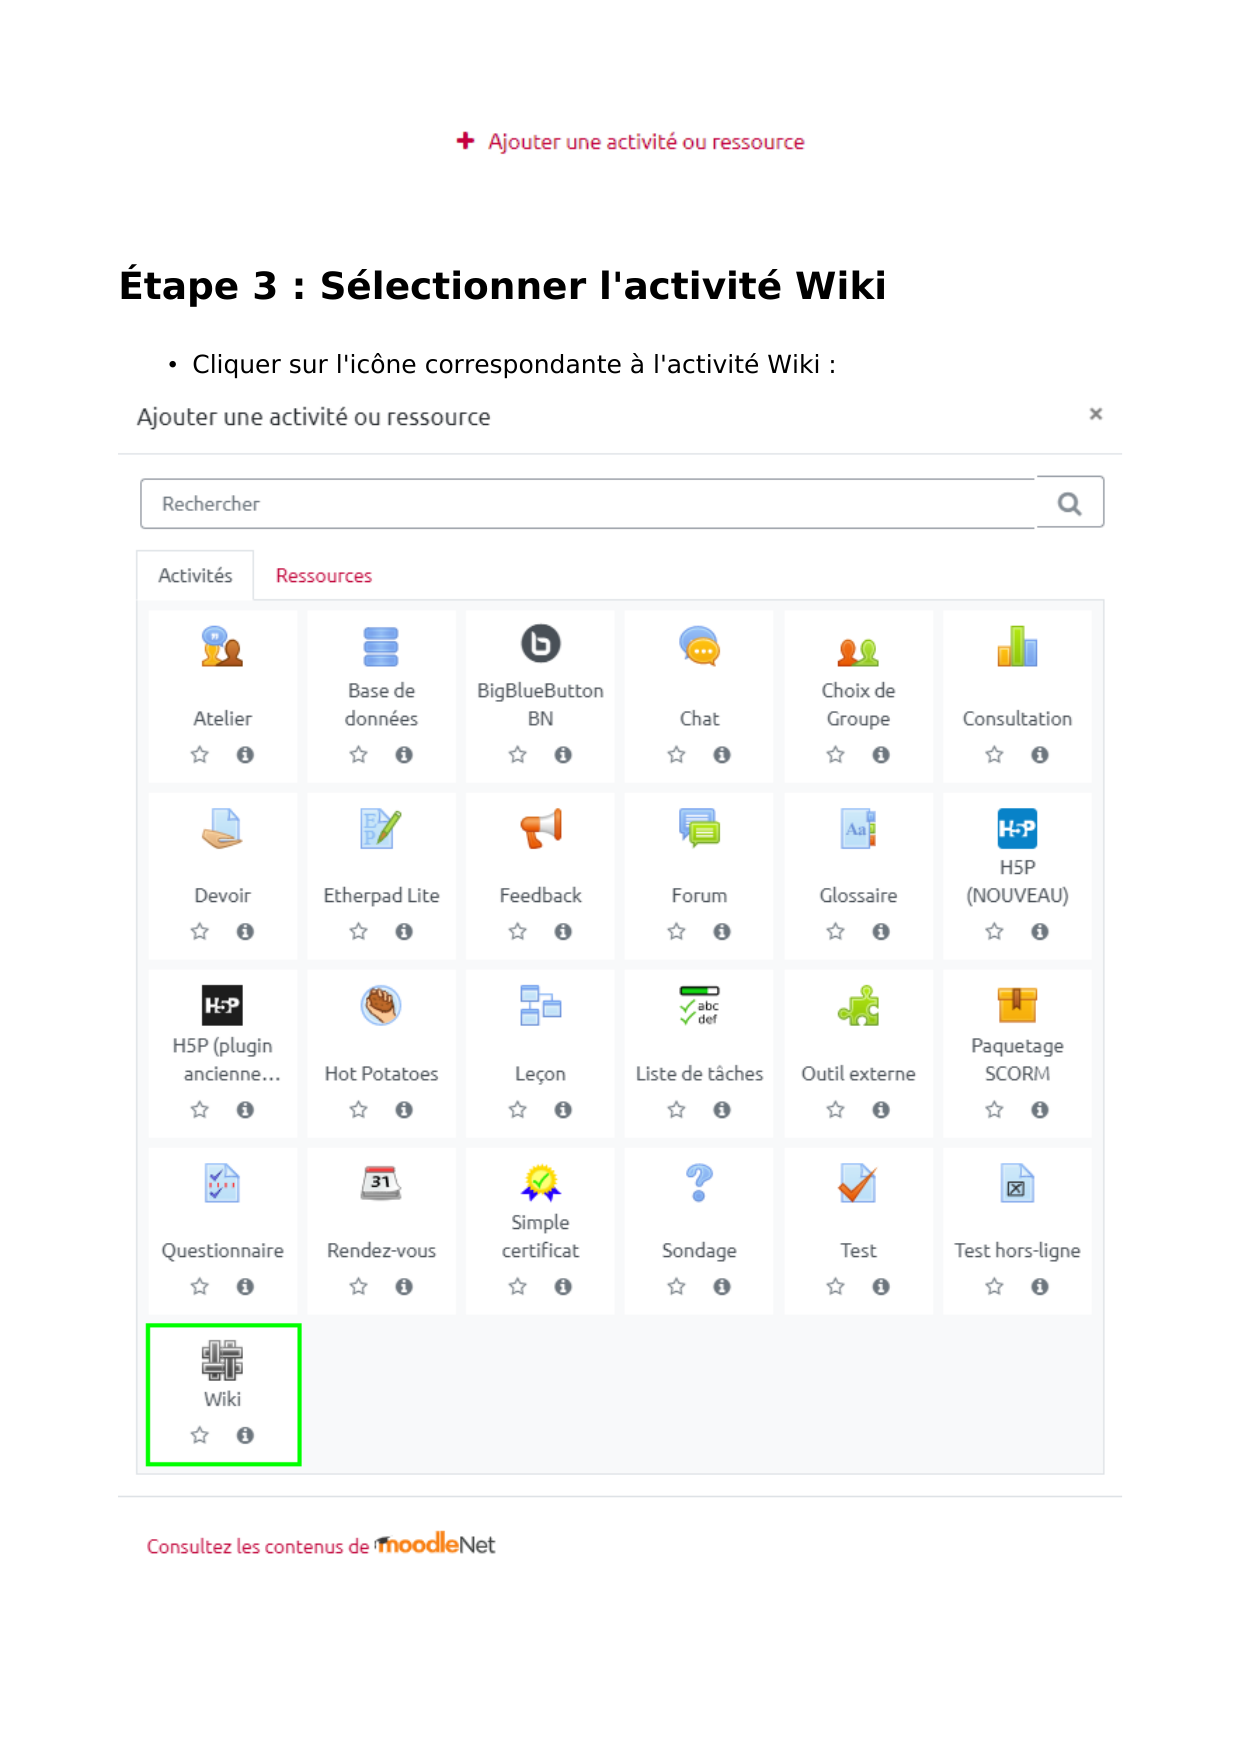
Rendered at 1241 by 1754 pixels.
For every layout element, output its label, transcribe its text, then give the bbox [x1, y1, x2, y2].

list Cliquer sur l'icône correspondante à l'activité Wiki : [177, 350, 1122, 379]
picture [118, 379, 1123, 1583]
subtitle Étape 3 : Sélectionner l'activité Wiki [118, 264, 1122, 308]
picture [404, 118, 836, 198]
